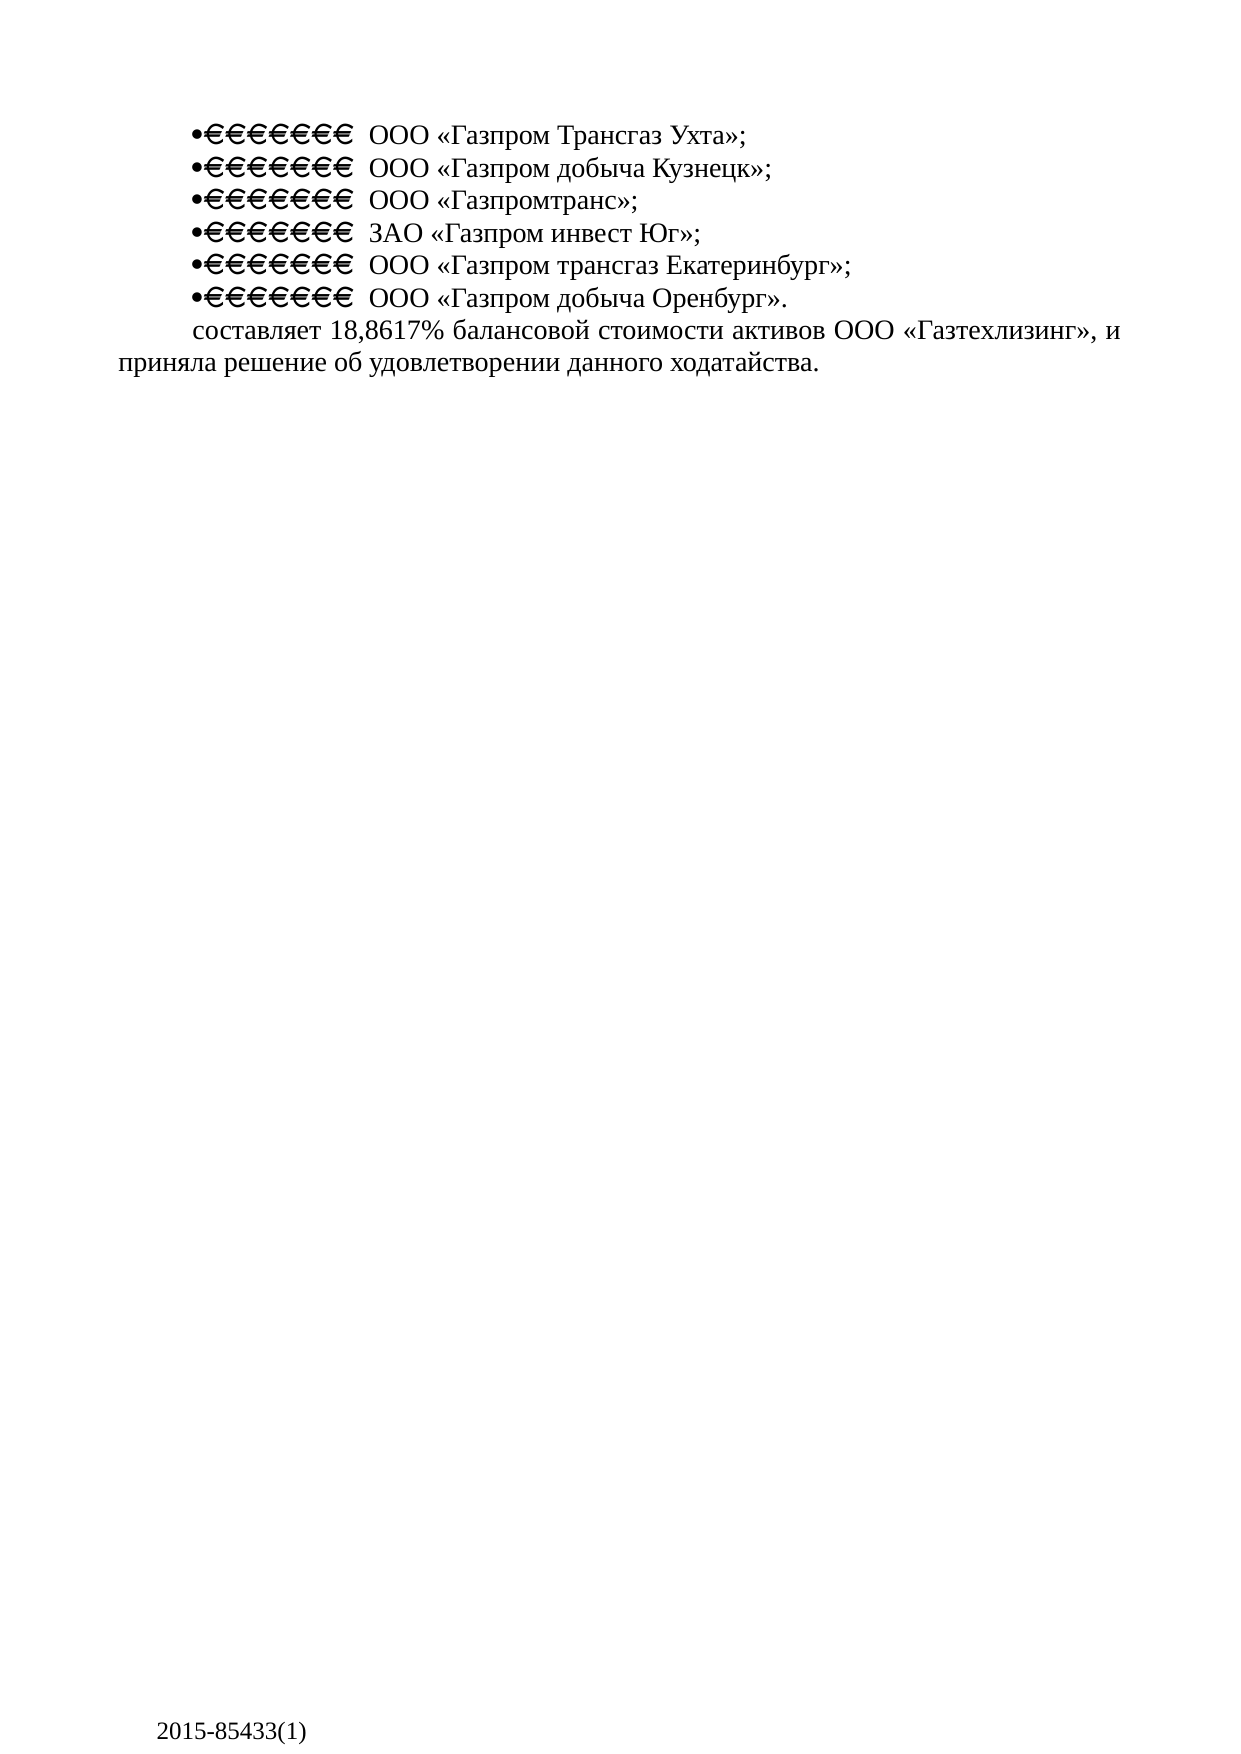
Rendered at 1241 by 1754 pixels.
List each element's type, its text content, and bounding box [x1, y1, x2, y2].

text составляет 18,8617% балансовой стоимости активов ООО «Газтехлизинг», и приняла решение об удовлетворении данного ходатайства. [118, 313, 1122, 378]
text · ООО «Газпром Трансгаз Ухта»; [118, 118, 1122, 151]
text · ООО «Газпром добыча Оренбург». [118, 281, 1122, 313]
text · ООО «Газпром добыча Кузнецк»; [118, 151, 1122, 183]
text · ООО «Газпром трансгаз Екатеринбург»; [118, 248, 1122, 281]
text · ЗАО «Газпром инвест Юг»; [118, 216, 1122, 248]
text · ООО «Газпромтранс»; [118, 183, 1122, 216]
